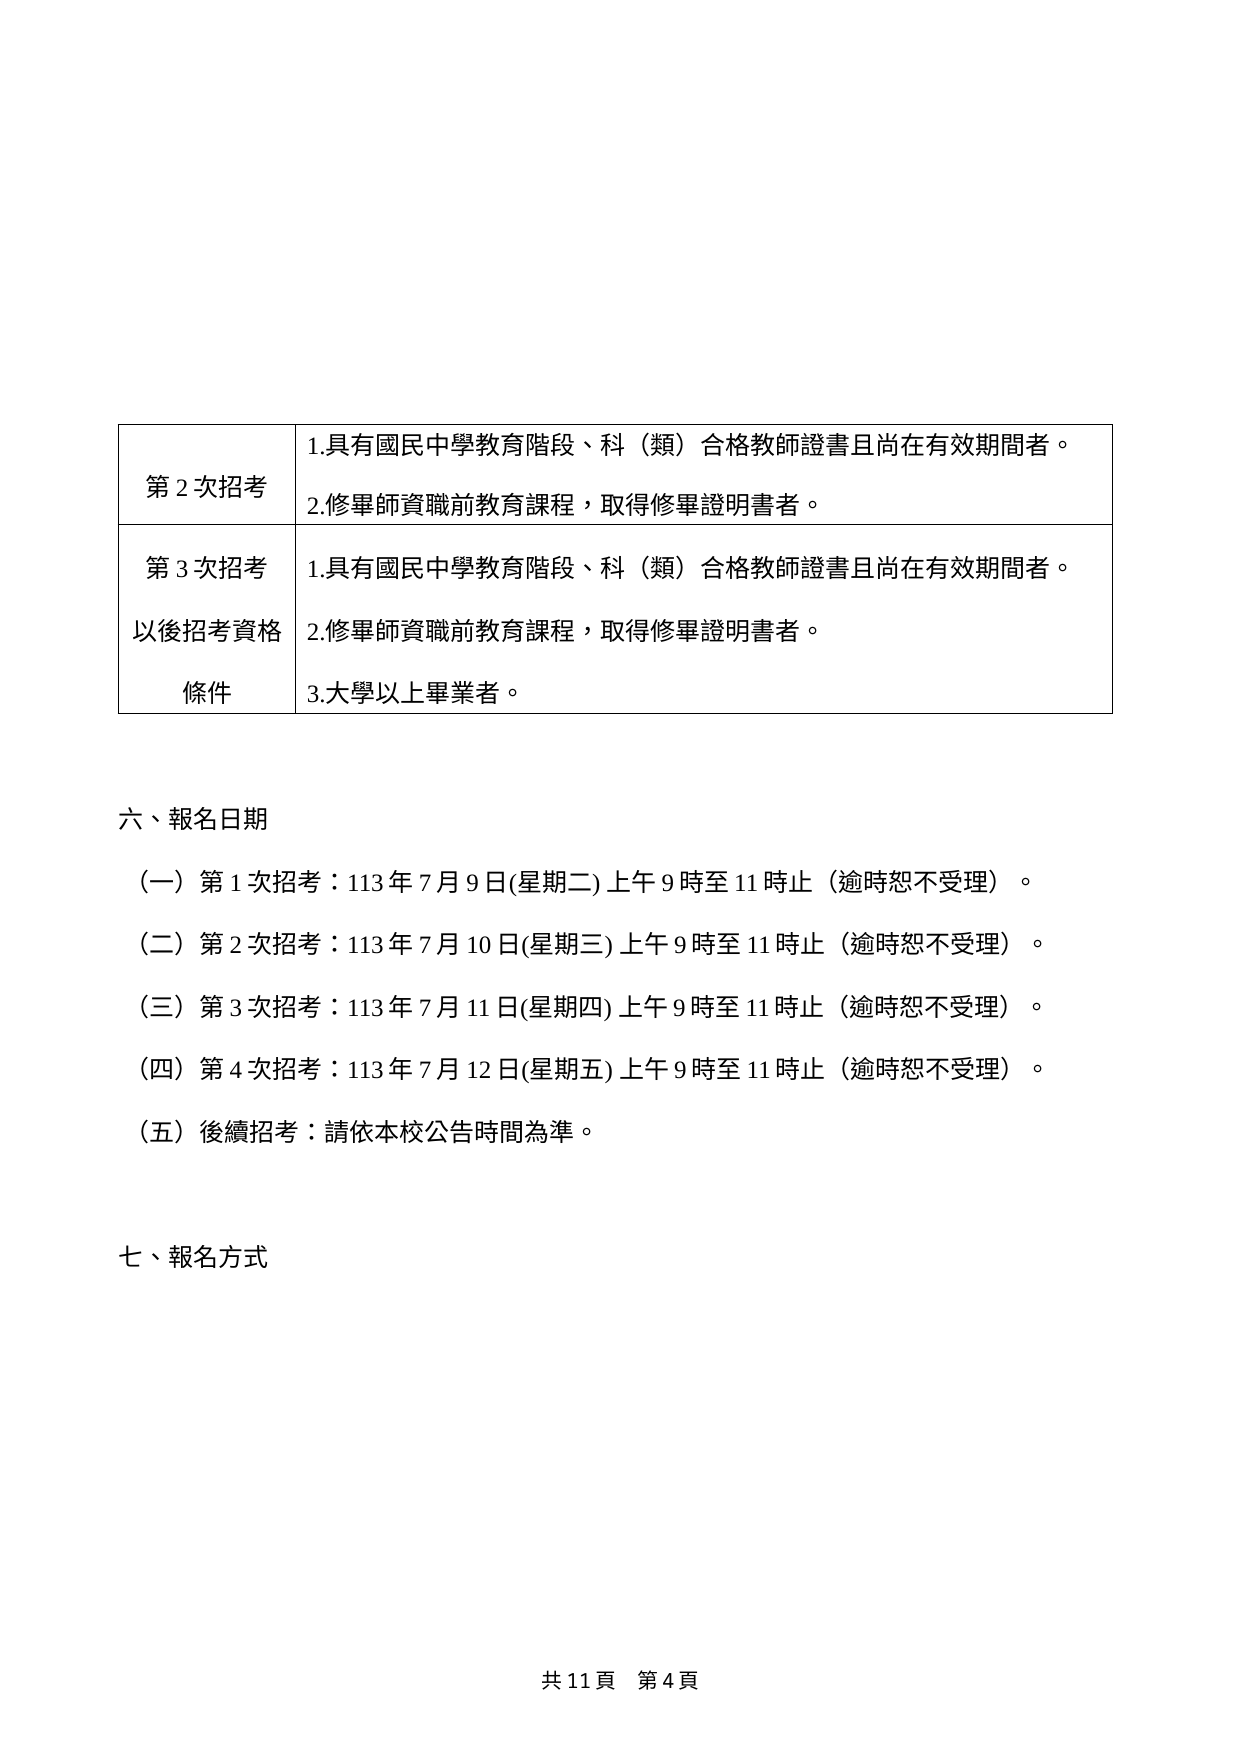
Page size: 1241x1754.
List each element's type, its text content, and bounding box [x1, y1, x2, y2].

text （一）第1次招考：113年7月9日(星期二) 上午9時至11時止（逾時恕不受理）。 [118, 839, 1122, 901]
table_cell 1.具有國民中學教育階段、科（類）合格教師證書且尚在有效期間者。 2.修畢師資職前教育課程，取得修畢證明書者。 [296, 425, 1112, 524]
table_cell 第2次招考 [119, 425, 295, 524]
text 六、報名日期 [118, 776, 1122, 839]
table_cell 1.具有國民中學教育階段、科（類）合格教師證書且尚在有效期間者。 2.修畢師資職前教育課程，取得修畢證明書者。 3.大學以上畢業者。 [296, 525, 1112, 713]
text （三）第3次招考：113年7月11日(星期四) 上午9時至11時止（逾時恕不受理）。 [118, 964, 1122, 1026]
text （二）第2次招考：113年7月10日(星期三) 上午9時至11時止（逾時恕不受理）。 [118, 901, 1122, 964]
text 七、報名方式 [118, 1214, 1122, 1276]
text （四）第4次招考：113年7月12日(星期五) 上午9時至11時止（逾時恕不受理）。 [118, 1026, 1122, 1089]
table_cell 第3次招考 以後招考資格條件 [119, 525, 295, 713]
text （五）後續招考：請依本校公告時間為準。 [118, 1089, 1122, 1151]
